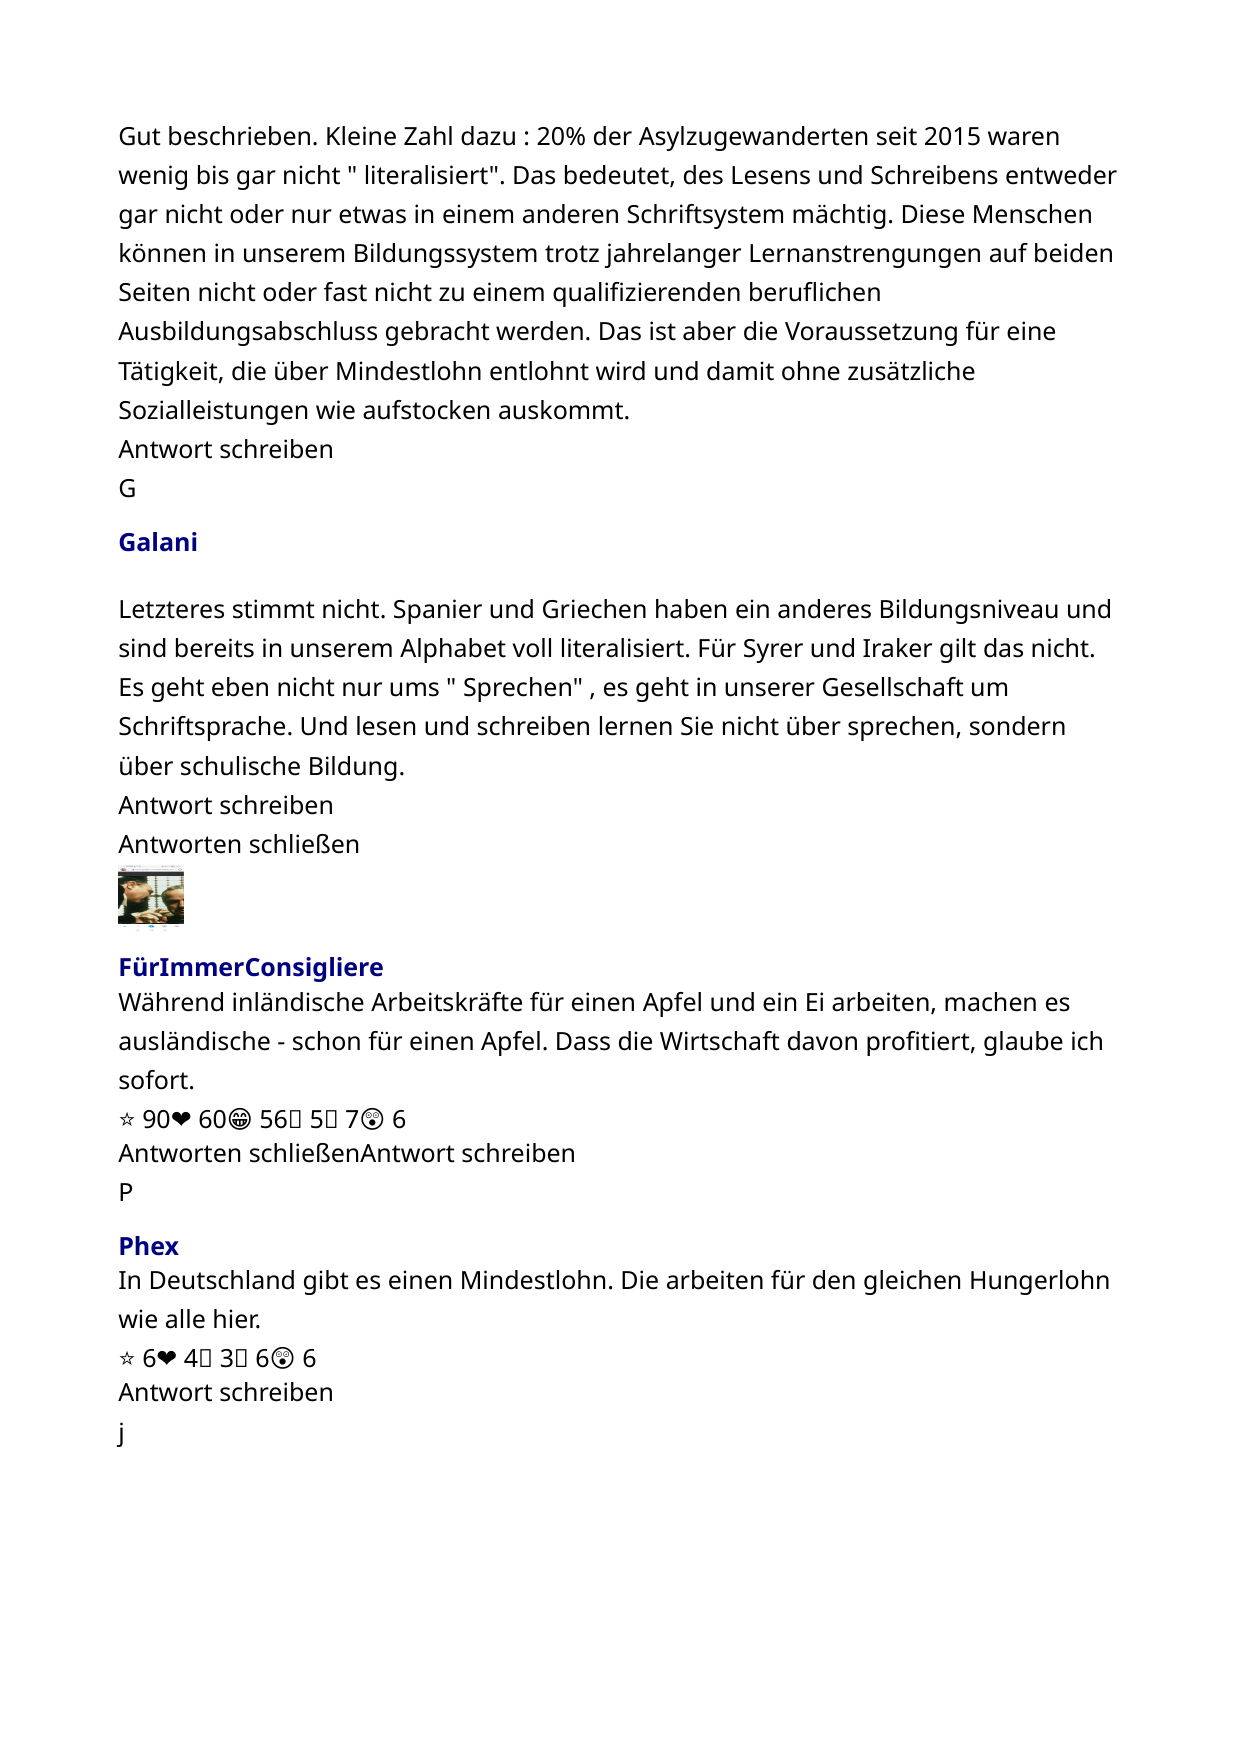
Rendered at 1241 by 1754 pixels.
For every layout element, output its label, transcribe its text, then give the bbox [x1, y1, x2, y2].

subtitle Galani [118, 524, 1122, 558]
text Antworten schließen [118, 826, 1122, 861]
subtitle Phex [118, 1229, 1122, 1263]
text Gut beschrieben. Kleine Zahl dazu : 20% der Asylzugewanderten seit 2015 waren wenig bis gar nicht " literalisiert". Das bedeutet, des Lesens und Schreibens entweder gar nicht oder nur etwas in einem anderen Schriftsystem mächtig. Diese Menschen können in unserem Bildungssystem trotz jahrelanger Lernanstrengungen auf beiden Seiten nicht oder fast nicht zu einem qualifizierenden beruflichen Ausbildungsabschluss gebracht werden. Das ist aber die Voraussetzung für eine Tätigkeit, die über Mindestlohn entlohnt wird und damit ohne zusätzliche Sozialleistungen wie aufstocken auskommt. [118, 118, 1122, 426]
text Letzteres stimmt nicht. Spanier und Griechen haben ein anderes Bildungsniveau und sind bereits in unserem Alphabet voll literalisiert. Für Syrer und Iraker gilt das nicht. Es geht eben nicht nur ums " Sprechen" , es geht in unserer Gesellschaft um Schriftsprache. Und lesen und schreiben lernen Sie nicht über sprechen, sondern über schulische Bildung. [118, 591, 1122, 782]
text Antwort schreiben [118, 431, 1122, 466]
text ⭐️ 6❤️ 4🙁 3🤨 6😲 6 [118, 1341, 1122, 1375]
text j [118, 1414, 1122, 1448]
text Antwort schreiben [118, 787, 1122, 821]
subtitle FürImmerConsigliere [118, 950, 1122, 984]
text ⭐️ 90❤️ 60😁 56🙁 5🤨 7😲 6 [118, 1102, 1122, 1136]
text Antworten schließenAntwort schreiben [118, 1136, 1122, 1170]
text Während inländische Arbeitskräfte für einen Apfel und ein Ei arbeiten, machen es ausländische - schon für einen Apfel. Dass die Wirtschaft davon profitiert, glaube ich sofort. [118, 984, 1122, 1097]
text In Deutschland gibt es einen Mindestlohn. Die arbeiten für den gleichen Hungerlohn wie alle hier. [118, 1263, 1122, 1336]
picture [118, 865, 184, 932]
text P [118, 1175, 1122, 1209]
text Antwort schreiben [118, 1375, 1122, 1409]
text G [118, 471, 1122, 505]
